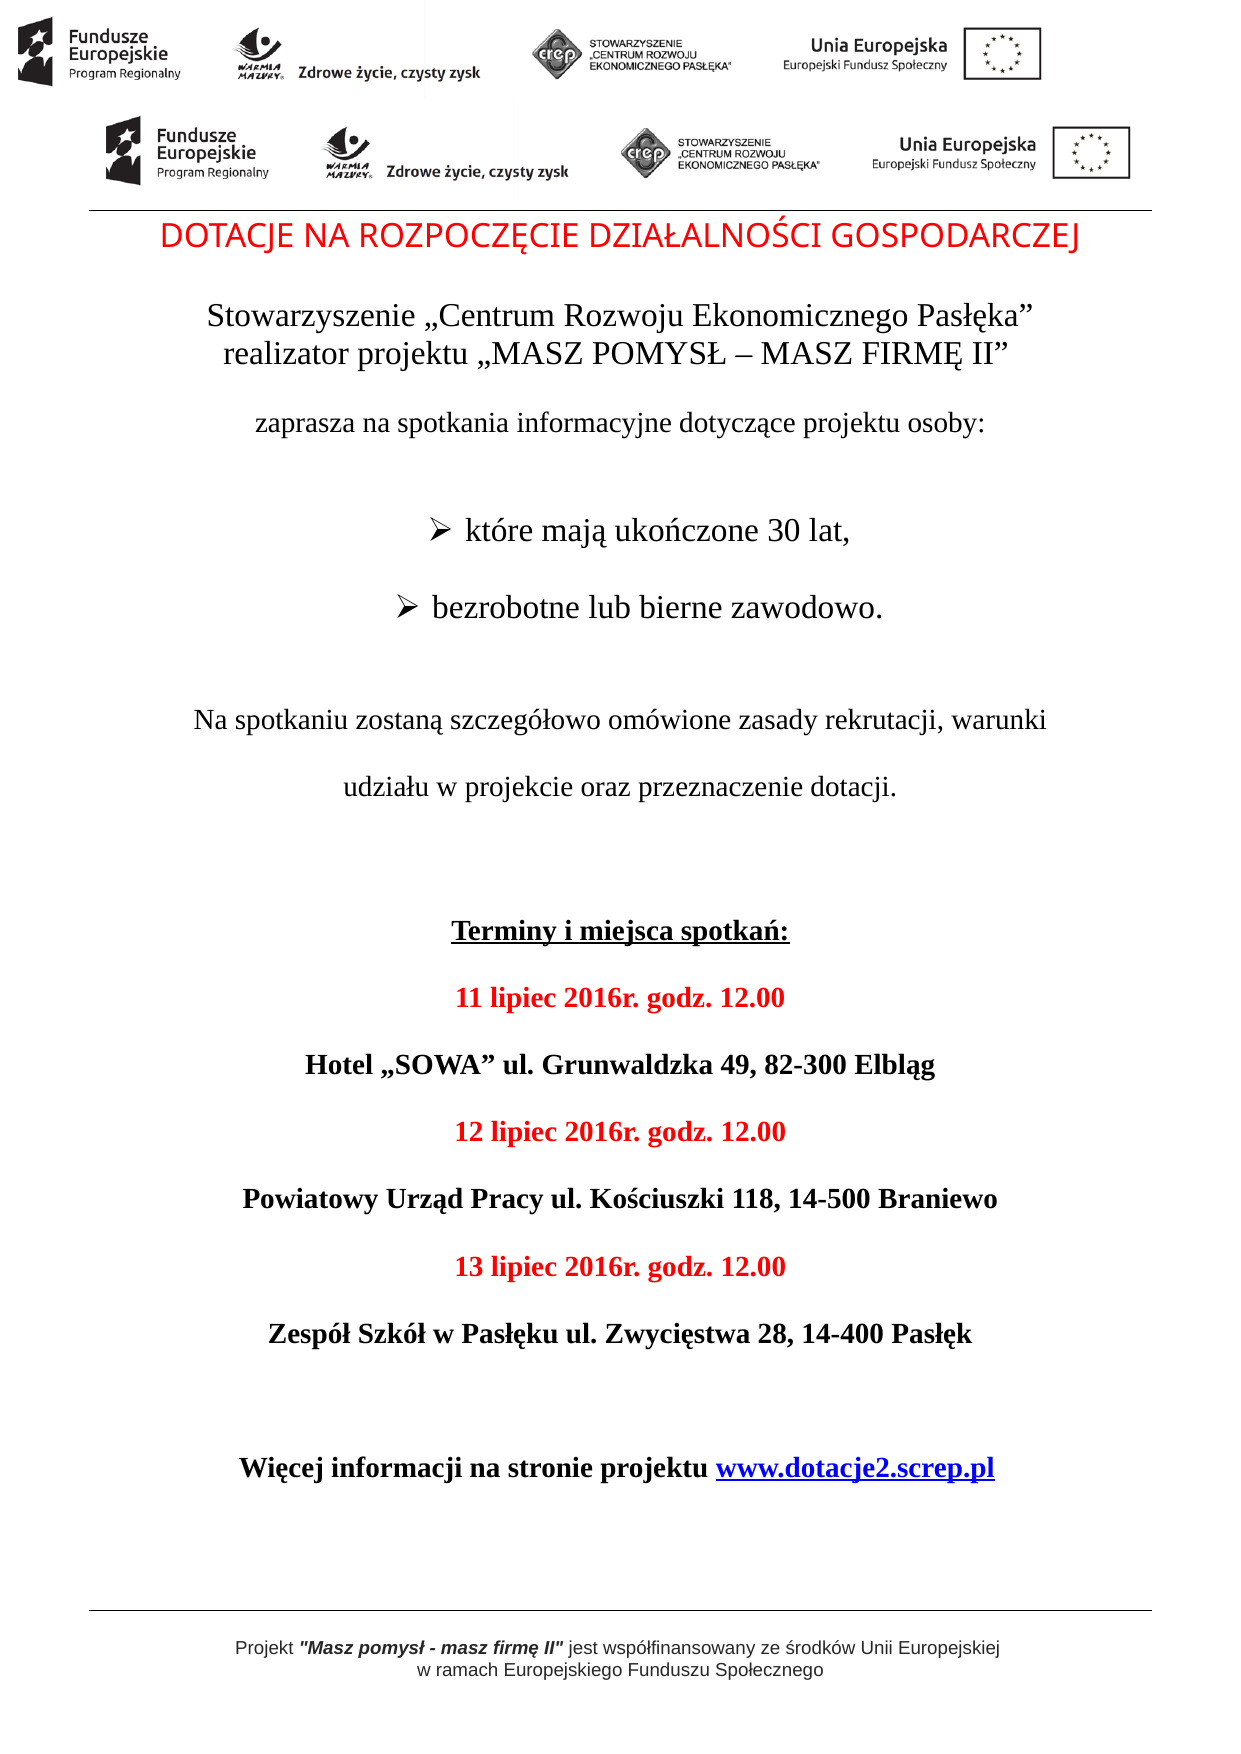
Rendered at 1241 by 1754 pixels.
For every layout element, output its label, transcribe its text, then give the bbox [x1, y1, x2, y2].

text Więcej informacji na stronie projektu www.dotacje2.screp.pl [148, 1450, 1093, 1483]
text Zespół Szkół w Pasłęku ul. Zwycięstwa 28, 14-400 Pasłęk [148, 1316, 1093, 1349]
text Powiatowy Urząd Pracy ul. Kościuszki 118, 14-500 Braniewo [148, 1182, 1093, 1215]
text Stowarzyszenie „Centrum Rozwoju Ekonomicznego Pasłęka” realizator projektu „MASZ POMYSŁ – MASZ FIRMĘ II” [148, 295, 1093, 372]
picture [0, 0, 1147, 203]
text 11 lipiec 2016r. godz. 12.00 [148, 980, 1093, 1014]
list bezrobotne lub bierne zawodowo. [185, 587, 1093, 626]
text zaprasza na spotkania informacyjne dotyczące projektu osoby: [148, 405, 1093, 439]
text Terminy i miejsca spotkań: [148, 913, 1093, 947]
text 12 lipiec 2016r. godz. 12.00 [148, 1114, 1093, 1148]
text DOTACJE NA ROZPOCZĘCIE DZIAŁALNOŚCI GOSPODARCZEJ [148, 211, 1093, 257]
text Na spotkaniu zostaną szczegółowo omówione zasady rekrutacji, warunki udziału w projekcie oraz przeznaczenie dotacji. [148, 702, 1093, 803]
list które mają ukończone 30 lat, [185, 511, 1093, 549]
text 13 lipiec 2016r. godz. 12.00 [148, 1249, 1093, 1282]
text Hotel „SOWA” ul. Grunwaldzka 49, 82-300 Elbląg [148, 1047, 1093, 1081]
